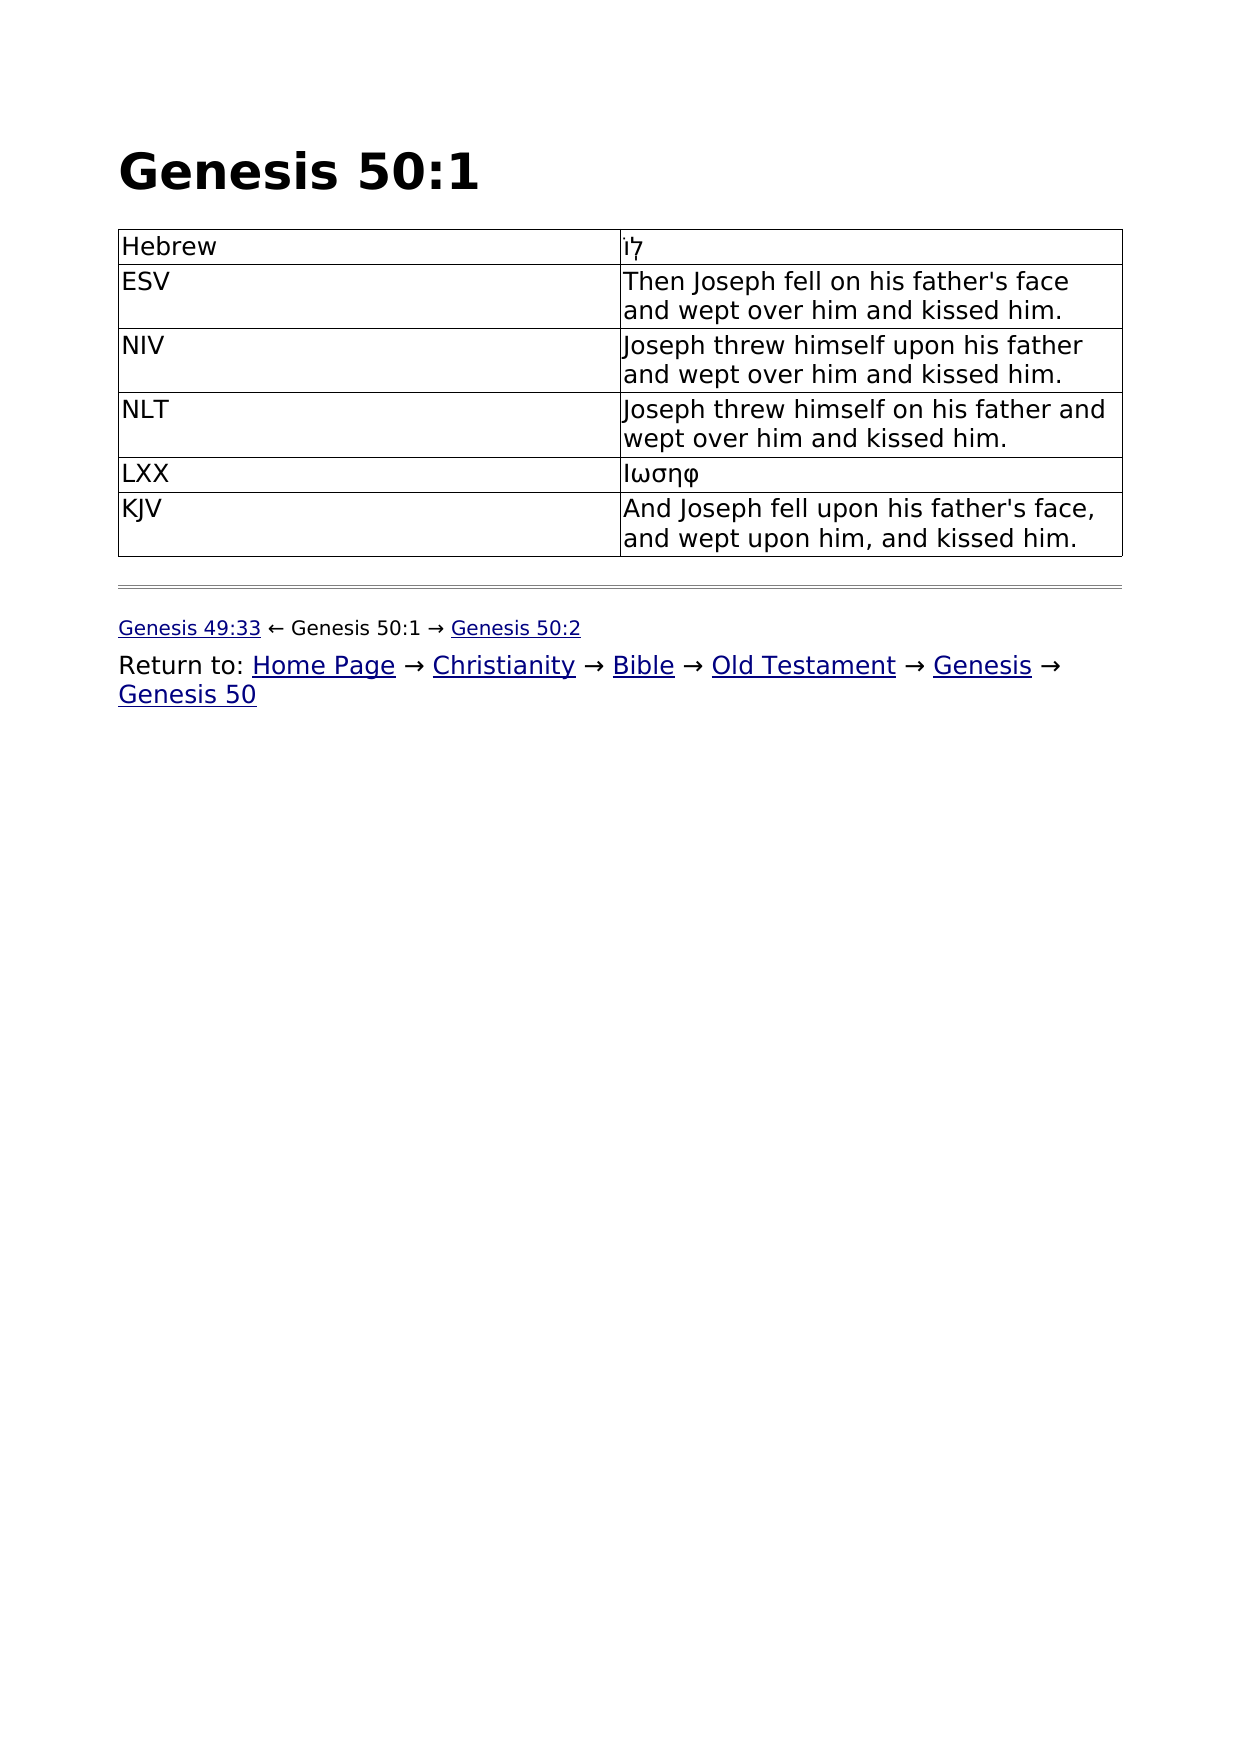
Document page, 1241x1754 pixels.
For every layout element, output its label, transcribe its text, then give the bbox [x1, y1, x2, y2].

table_header לֽוֹ [621, 230, 1122, 264]
subtitle Genesis 50:1 [118, 143, 1122, 201]
text Genesis 49:33 ← Genesis 50:1 → Genesis 50:2 [118, 617, 1122, 651]
table_cell Joseph threw himself upon his father and wept over him and kissed him. [621, 329, 1122, 392]
table_header Hebrew [119, 230, 620, 264]
table_cell NIV [119, 329, 620, 392]
table_cell NLT [119, 393, 620, 457]
table_cell ESV [119, 265, 620, 328]
table_cell And Joseph fell upon his father's face, and wept upon him, and kissed him. [621, 493, 1122, 556]
table_cell Ιωσηφ [621, 458, 1122, 492]
table_cell KJV [119, 493, 620, 556]
text Return to: Home Page → Christianity → Bible → Old Testament → Genesis → Genesis 50 [118, 651, 1122, 709]
table_cell LXX [119, 458, 620, 492]
table_cell Joseph threw himself on his father and wept over him and kissed him. [621, 393, 1122, 457]
table_cell Then Joseph fell on his father's face and wept over him and kissed him. [621, 265, 1122, 328]
